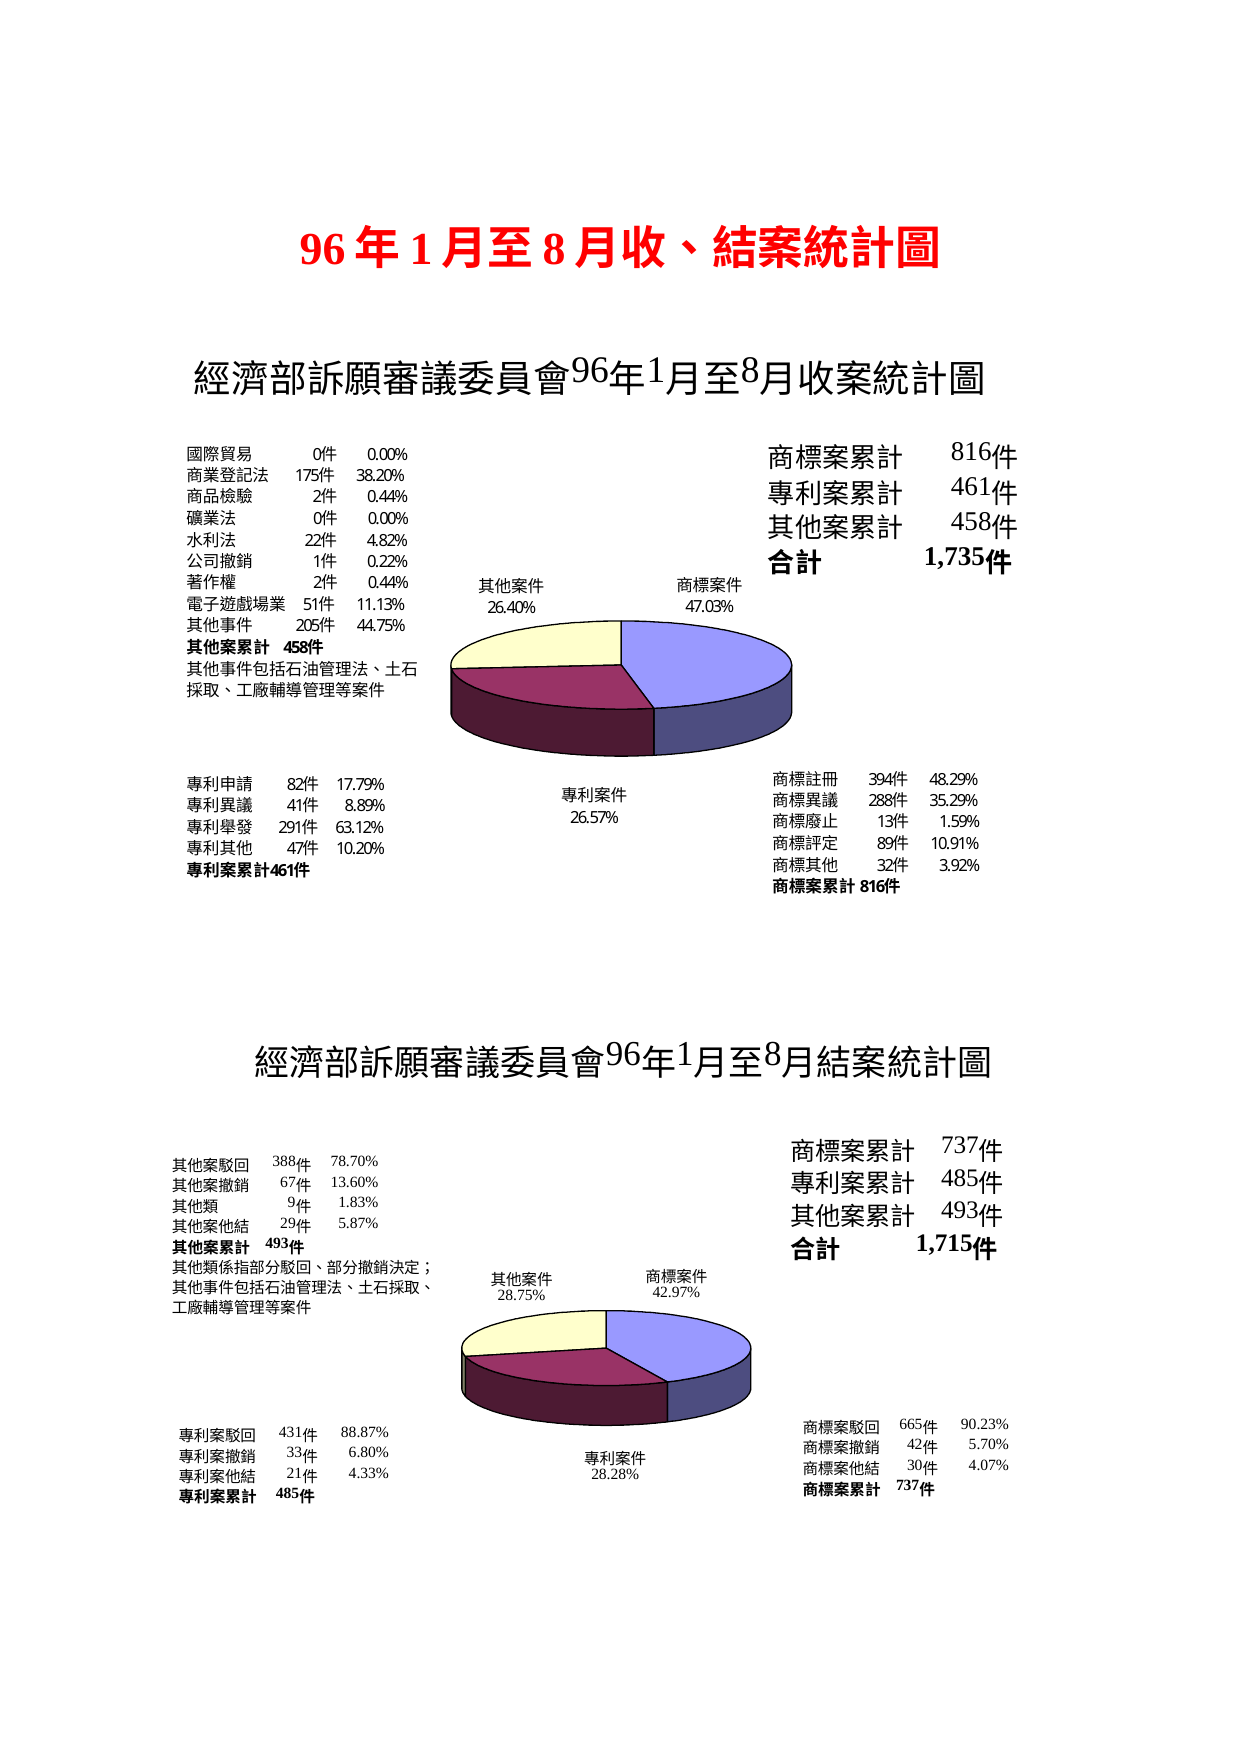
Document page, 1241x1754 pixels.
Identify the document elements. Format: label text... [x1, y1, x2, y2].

text 96年1月至8月收、結案統計圖 [118, 207, 1122, 282]
